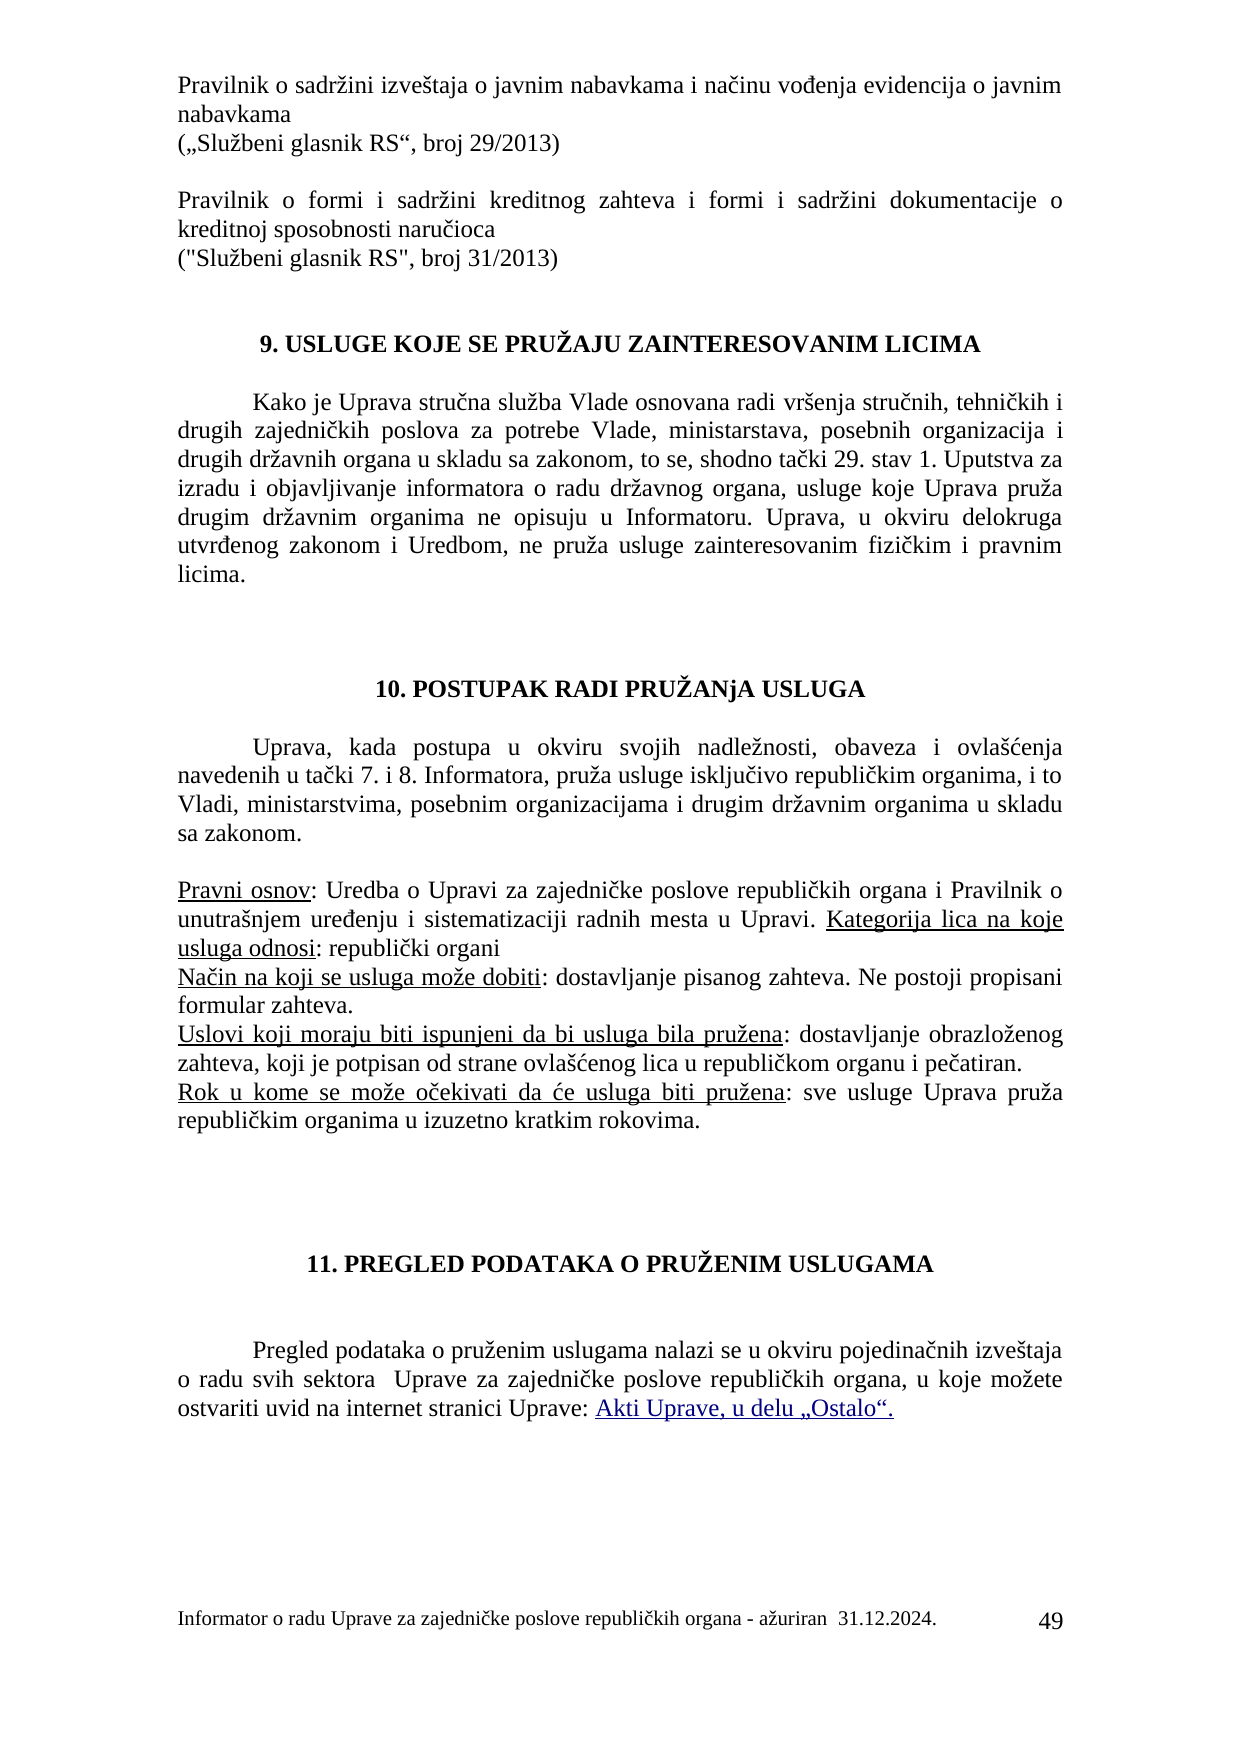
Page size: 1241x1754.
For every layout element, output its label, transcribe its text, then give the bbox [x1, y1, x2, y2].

text Uslovi koji moraju biti ispunjeni da bi usluga bila pružena: dostavlјanje obrazloženog zahteva, koji je potpisan od strane ovlašćenog lica u republičkom organu i pečatiran. [177, 1019, 1063, 1077]
text Pravilnik o sadržini izveštaja o javnim nabavkama i načinu vođenja evidencija o javnim nabavkama [177, 70, 1063, 128]
subtitle 10. POSTUPAK RADI PRUŽANјA USLUGA [177, 674, 1063, 703]
text Rok u kome se može očekivati da će usluga biti pružena: sve usluge Uprava pruža republičkim organima u izuzetno kratkim rokovima. [177, 1077, 1063, 1134]
text Pravni osnov: Uredba o Upravi za zajedničke poslove republičkih organa i Pravilnik o unutrašnjem uređenju i sistematizaciji radnih mesta u Upravi. Kategorija lica na koje usluga odnosi: republički organi [177, 875, 1063, 962]
text Uprava, kada postupa u okviru svojih nadležnosti, obaveza i ovlašćenja navedenih u tački 7. i 8. Informatora, pruža usluge isklјučivo republičkim organima, i to Vladi, ministarstvima, posebnim organizacijama i drugim državnim organima u skladu sa zakonom. [177, 732, 1063, 847]
text Kako je Uprava stručna služba Vlade osnovana radi vršenja stručnih, tehničkih i drugih zajedničkih poslova za potrebe Vlade, ministarstava, posebnih organizacija i drugih državnih organa u skladu sa zakonom, to se, shodno tački 29. stav 1. Uputstva za izradu i objavlјivanje informatora o radu državnog organa, usluge koje Uprava pruža drugim državnim organima ne opisuju u Informatoru. Uprava, u okviru delokruga utvrđenog zakonom i Uredbom, ne pruža usluge zainteresovanim fizičkim i pravnim licima. [177, 387, 1063, 588]
text Način na koji se usluga može dobiti: dostavlјanje pisanog zahteva. Ne postoji propisani formular zahteva. [177, 962, 1063, 1019]
text Pregled podataka o pruženim uslugama nalazi se u okviru pojedinačnih izveštaja o radu svih sektora Uprave za zajedničke poslove republičkih organa, u koje možete ostvariti uvid na internet stranici Uprave: Akti Uprave, u delu „Ostalo“. [177, 1335, 1063, 1422]
text Pravilnik o formi i sadržini kreditnog zahteva i formi i sadržini dokumentacije o kreditnoj sposobnosti naručioca [177, 185, 1063, 243]
subtitle 11. PREGLED PODATAKA O PRUŽENIM USLUGAMA [177, 1249, 1063, 1278]
subtitle 9. USLUGE KOJE SE PRUŽAJU ZAINTERESOVANIM LICIMA [177, 329, 1063, 358]
text ("Službeni glasnik RS", broj 31/2013) [177, 243, 1063, 272]
text („Službeni glasnik RS“, broj 29/2013) [177, 128, 1063, 157]
